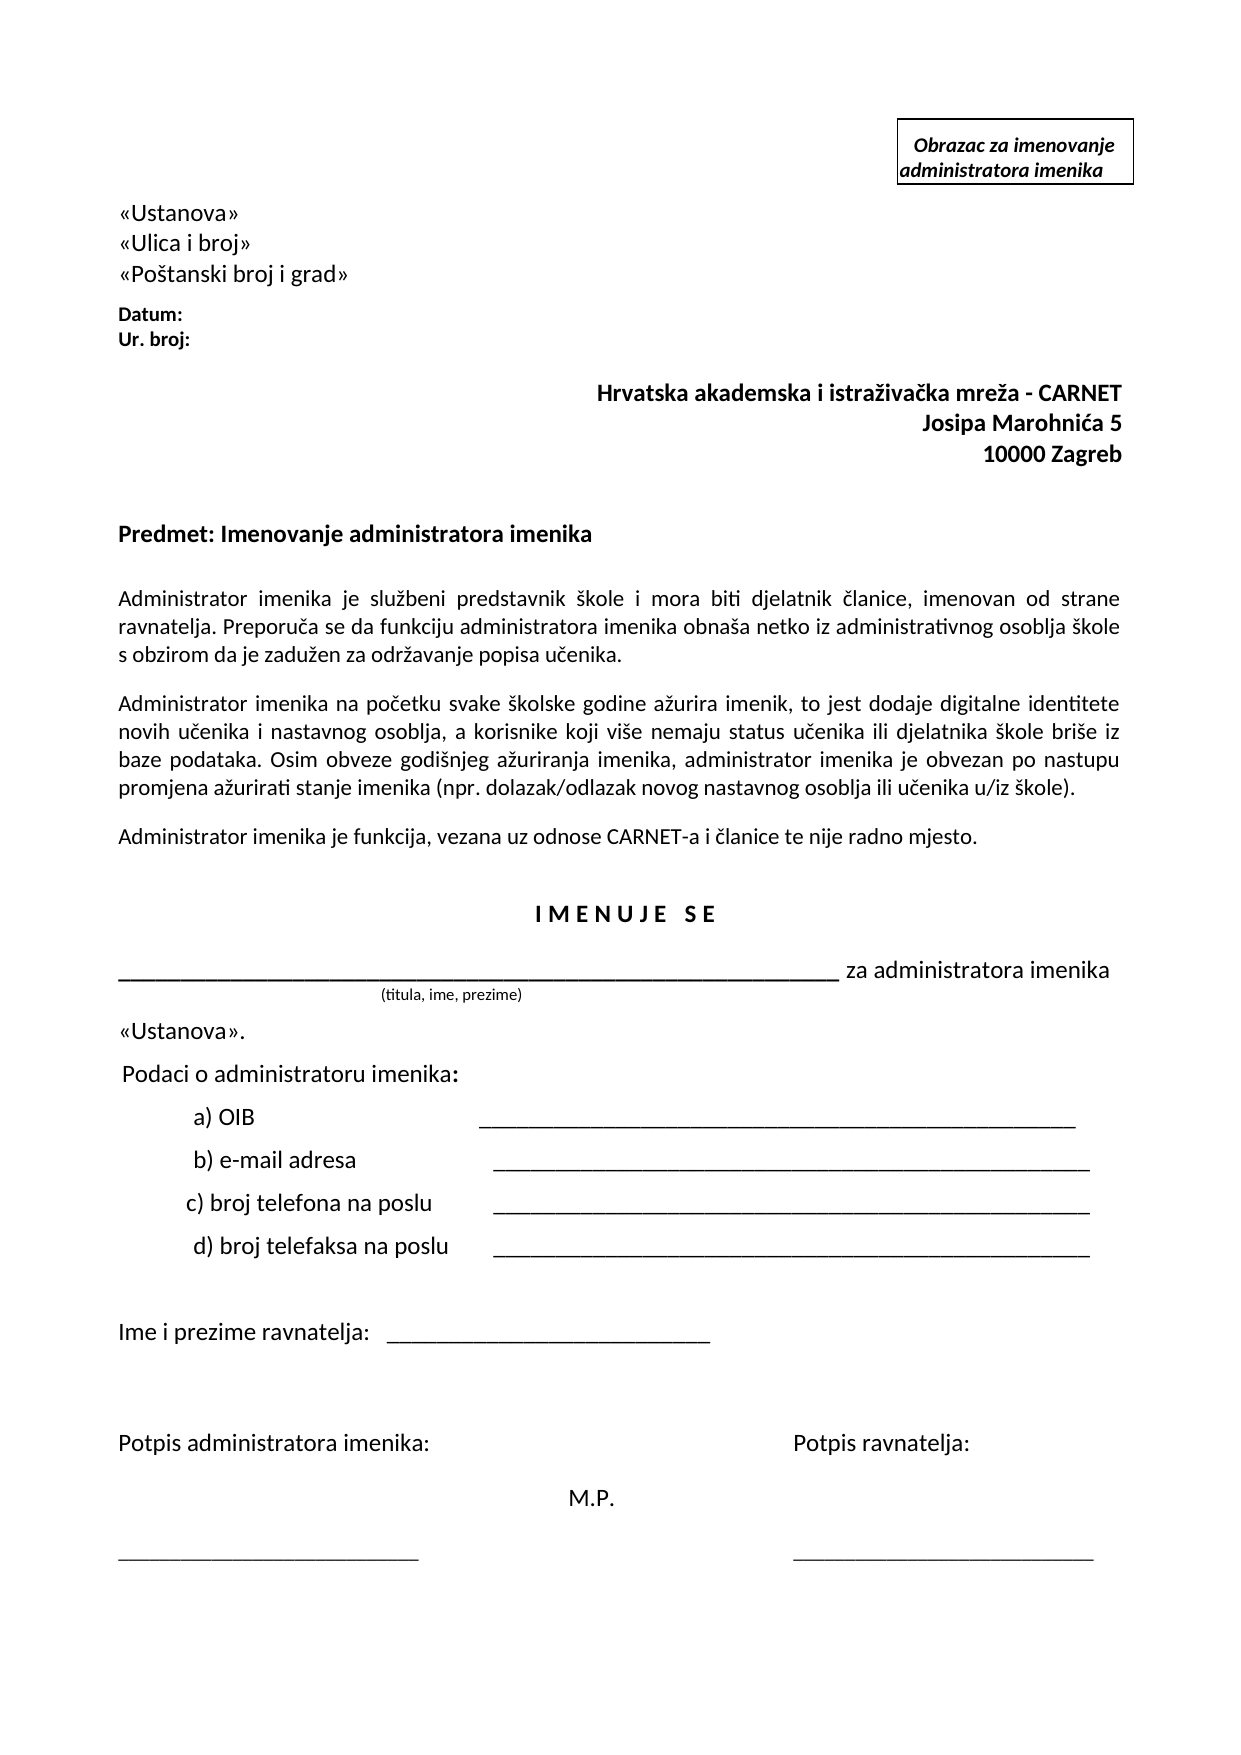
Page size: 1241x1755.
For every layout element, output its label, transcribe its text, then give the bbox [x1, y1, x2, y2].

text Predmet: Imenovanje administratora imenika [118, 518, 1122, 549]
text M.P. [118, 1482, 1131, 1513]
text b) e-mail adresa ________________________________________________ [118, 1144, 1132, 1174]
text Administrator imenika je službeni predstavnik škole i mora biti djelatnik članice, imenovan od strane ravnatelja. Preporuča se da funkciju administratora imenika obnaša netko iz administrativnog osoblja škole s obzirom da je zadužen za održavanje popisa učenika. [118, 584, 1122, 668]
text Administrator imenika je funkcija, vezana uz odnose CARNET-a i članice te nije radno mjesto. [118, 822, 1122, 850]
text «Ustanova» [118, 197, 1141, 228]
text c) broj telefona na poslu ________________________________________________ [118, 1187, 1132, 1217]
text Potpis administratora imenika: Potpis ravnatelja: [118, 1427, 1131, 1457]
text Hrvatska akademska i istraživačka mreža - CARNET [118, 377, 1122, 407]
text a) OIB ________________________________________________ [118, 1101, 1131, 1131]
text (titula, ime, prezime) [118, 984, 1131, 1015]
text _____________________________ _____________________________ [118, 1538, 1122, 1563]
text «Poštanski broj i grad» [118, 258, 1141, 289]
text Podaci o administratoru imenika: [118, 1058, 1131, 1088]
text «Ulica i broj» [118, 228, 1141, 258]
text __________________________________________________________ za administratora imenika [118, 954, 1132, 984]
text Ime i prezime ravnatelja: __________________________ [118, 1316, 1132, 1346]
table_header Obrazac za imenovanje administratora imenika [898, 120, 1133, 183]
text d) broj telefaksa na poslu ________________________________________________ [118, 1230, 1132, 1260]
text Josipa Marohnića 5 [118, 407, 1122, 438]
text 10000 Zagreb [118, 438, 1122, 468]
subtitle IMENUJE SE [118, 898, 1132, 929]
text Ur. broj: [118, 327, 1141, 352]
subtitle «Ustanova». [118, 1015, 1141, 1045]
text Administrator imenika na početku svake školske godine ažurira imenik, to jest dodaje digitalne identitete novih učenika i nastavnog osoblja, a korisnike koji više nemaju status učenika ili djelatnika škole briše iz baze podataka. Osim obveze godišnjeg ažuriranja imenika, administrator imenika je obvezan po nastupu promjena ažurirati stanje imenika (npr. dolazak/odlazak novog nastavnog osoblja ili učenika u/iz škole). [118, 689, 1122, 801]
text Datum: [118, 301, 1141, 327]
